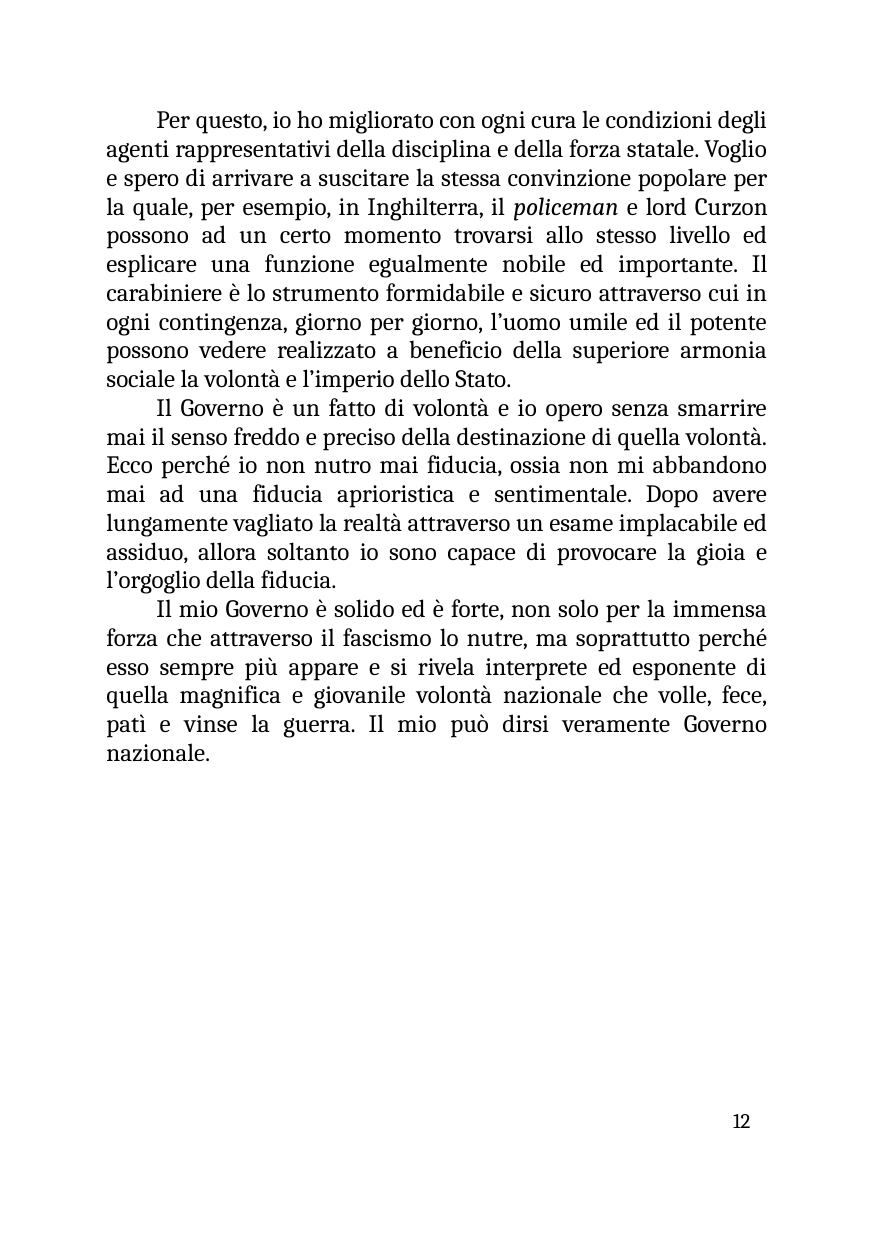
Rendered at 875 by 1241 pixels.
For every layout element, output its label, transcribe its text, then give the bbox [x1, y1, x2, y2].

text Il Governo è un fatto di volontà e io opero senza smarrire mai il senso freddo e preciso della destinazione di quella volontà. Ecco perché io non nutro mai fiducia, ossia non mi abbandono mai ad una fiducia aprioristica e sentimentale. Dopo avere lungamente vagliato la realtà attraverso un esame implacabile ed assiduo, allora soltanto io sono capace di provocare la gioia e l’orgoglio della fiducia. [106, 394, 768, 595]
text Per questo, io ho migliorato con ogni cura le condizioni degli agenti rappresentativi della disciplina e della forza statale. Voglio e spero di arrivare a suscitare la stessa convinzione popolare per la quale, per esempio, in Inghilterra, il policeman e lord Curzon possono ad un certo momento trovarsi allo stesso livello ed esplicare una funzione egualmente nobile ed importante. Il carabiniere è lo strumento formidabile e sicuro attraverso cui in ogni contingenza, giorno per giorno, l’uomo umile ed il potente possono vedere realizzato a beneficio della superiore armonia sociale la volontà e l’imperio dello Stato. [106, 106, 768, 394]
text Il mio Governo è solido ed è forte, non solo per la immensa forza che attraverso il fascismo lo nutre, ma soprattutto perché esso sempre più appare e si rivela interprete ed esponente di quella magnifica e giovanile volontà nazionale che volle, fece, patì e vinse la guerra. Il mio può dirsi veramente Governo nazionale. [106, 595, 768, 767]
